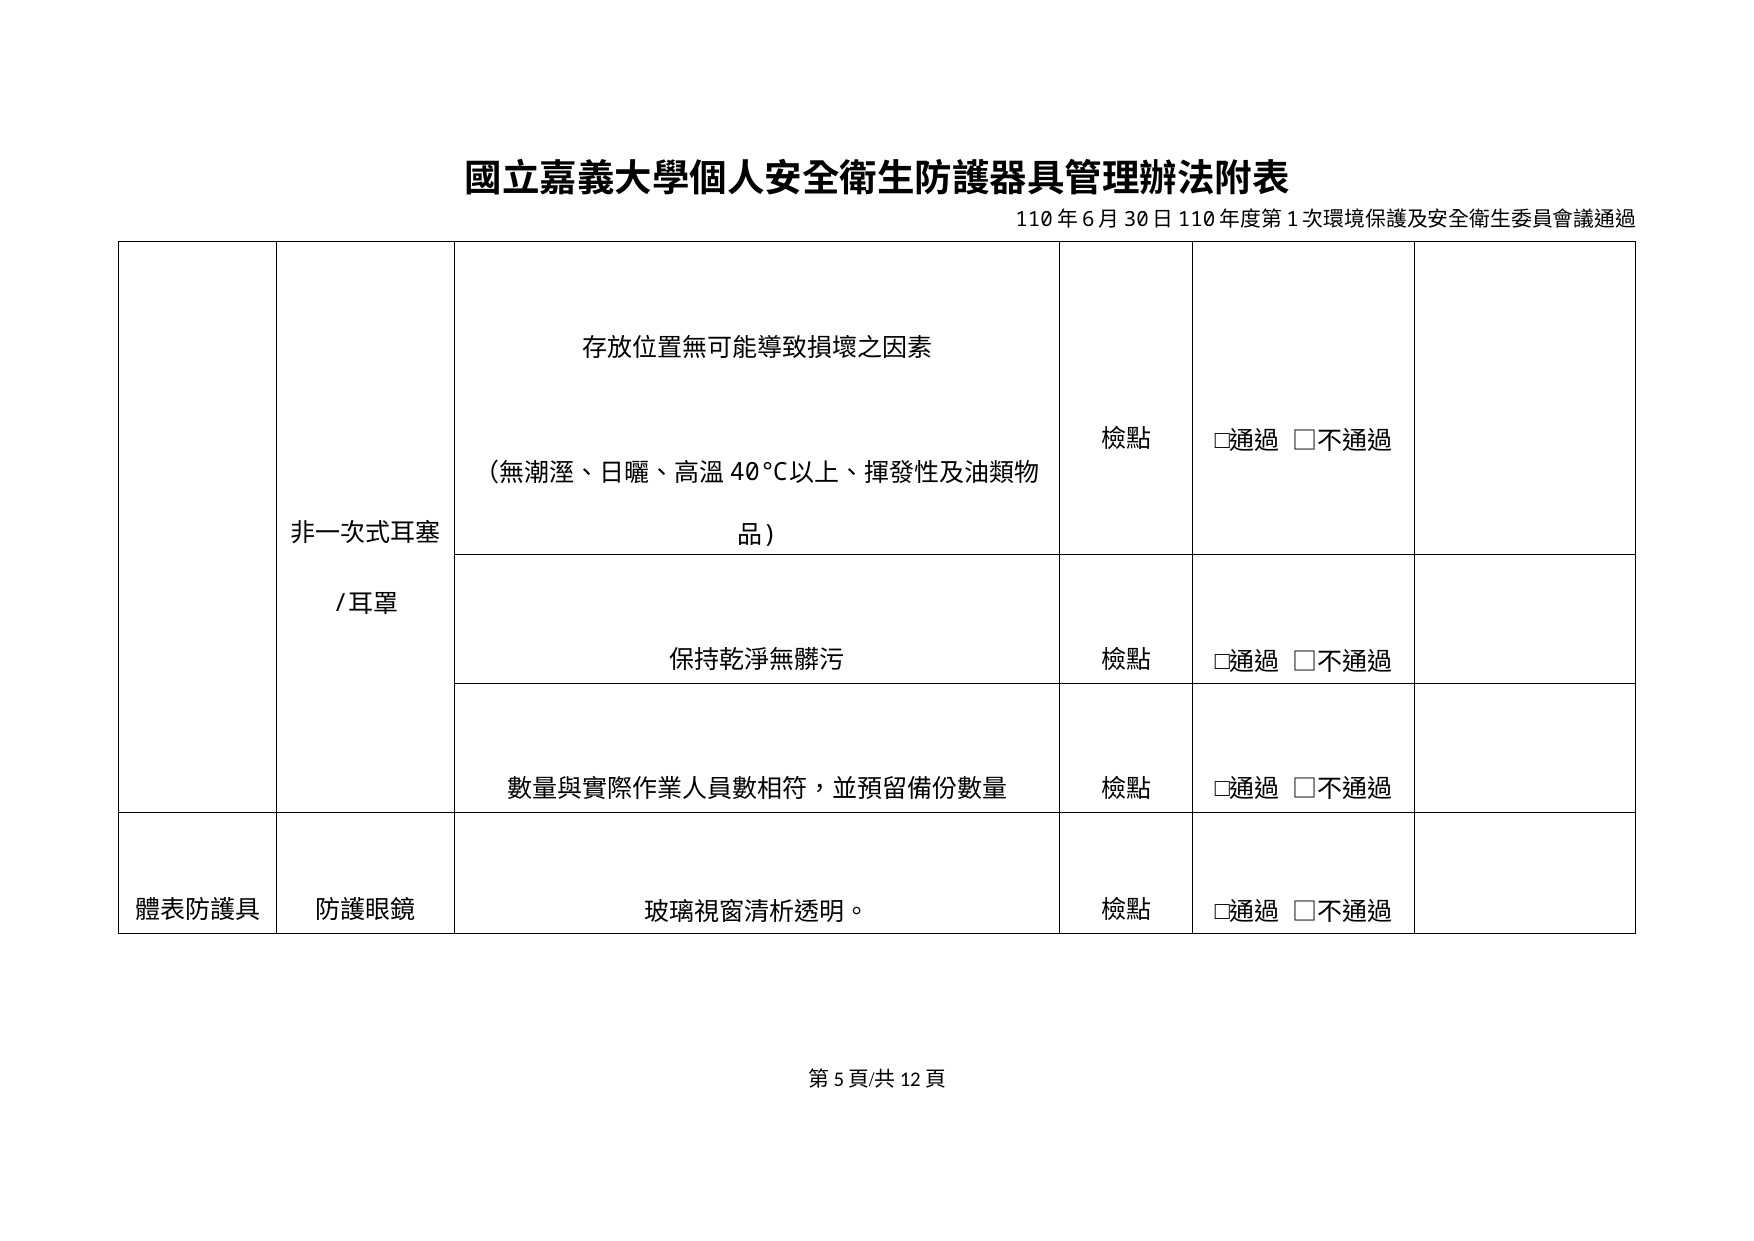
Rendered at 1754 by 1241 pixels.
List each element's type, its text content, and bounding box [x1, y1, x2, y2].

table_cell [1415, 813, 1635, 933]
table_cell [119, 242, 276, 812]
table_cell 保持乾淨無髒污 [455, 555, 1059, 683]
table_cell 檢點 [1060, 242, 1192, 553]
table_cell □通過 □不通過 [1193, 684, 1414, 812]
table_cell 存放位置無可能導致損壞之因素 （無潮溼、日曬、高溫40℃以上、揮發性及油類物品) [455, 242, 1059, 553]
table_cell [1415, 242, 1635, 553]
table_cell 非一次式耳塞/耳罩 [277, 242, 454, 812]
table_cell 防護眼鏡 [277, 813, 454, 933]
table_cell 檢點 [1060, 813, 1192, 933]
table_cell □通過 □不通過 [1193, 555, 1414, 683]
table_cell [1415, 684, 1635, 812]
table_cell □通過 □不通過 [1193, 813, 1414, 933]
table_cell [1415, 555, 1635, 683]
table_cell □通過 □不通過 [1193, 242, 1414, 553]
table_cell 玻璃視窗清析透明。 [455, 813, 1059, 933]
table_cell 檢點 [1060, 555, 1192, 683]
table_cell 檢點 [1060, 684, 1192, 812]
table_cell 體表防護具 [119, 813, 276, 933]
table_cell 數量與實際作業人員數相符，並預留備份數量 [455, 684, 1059, 812]
